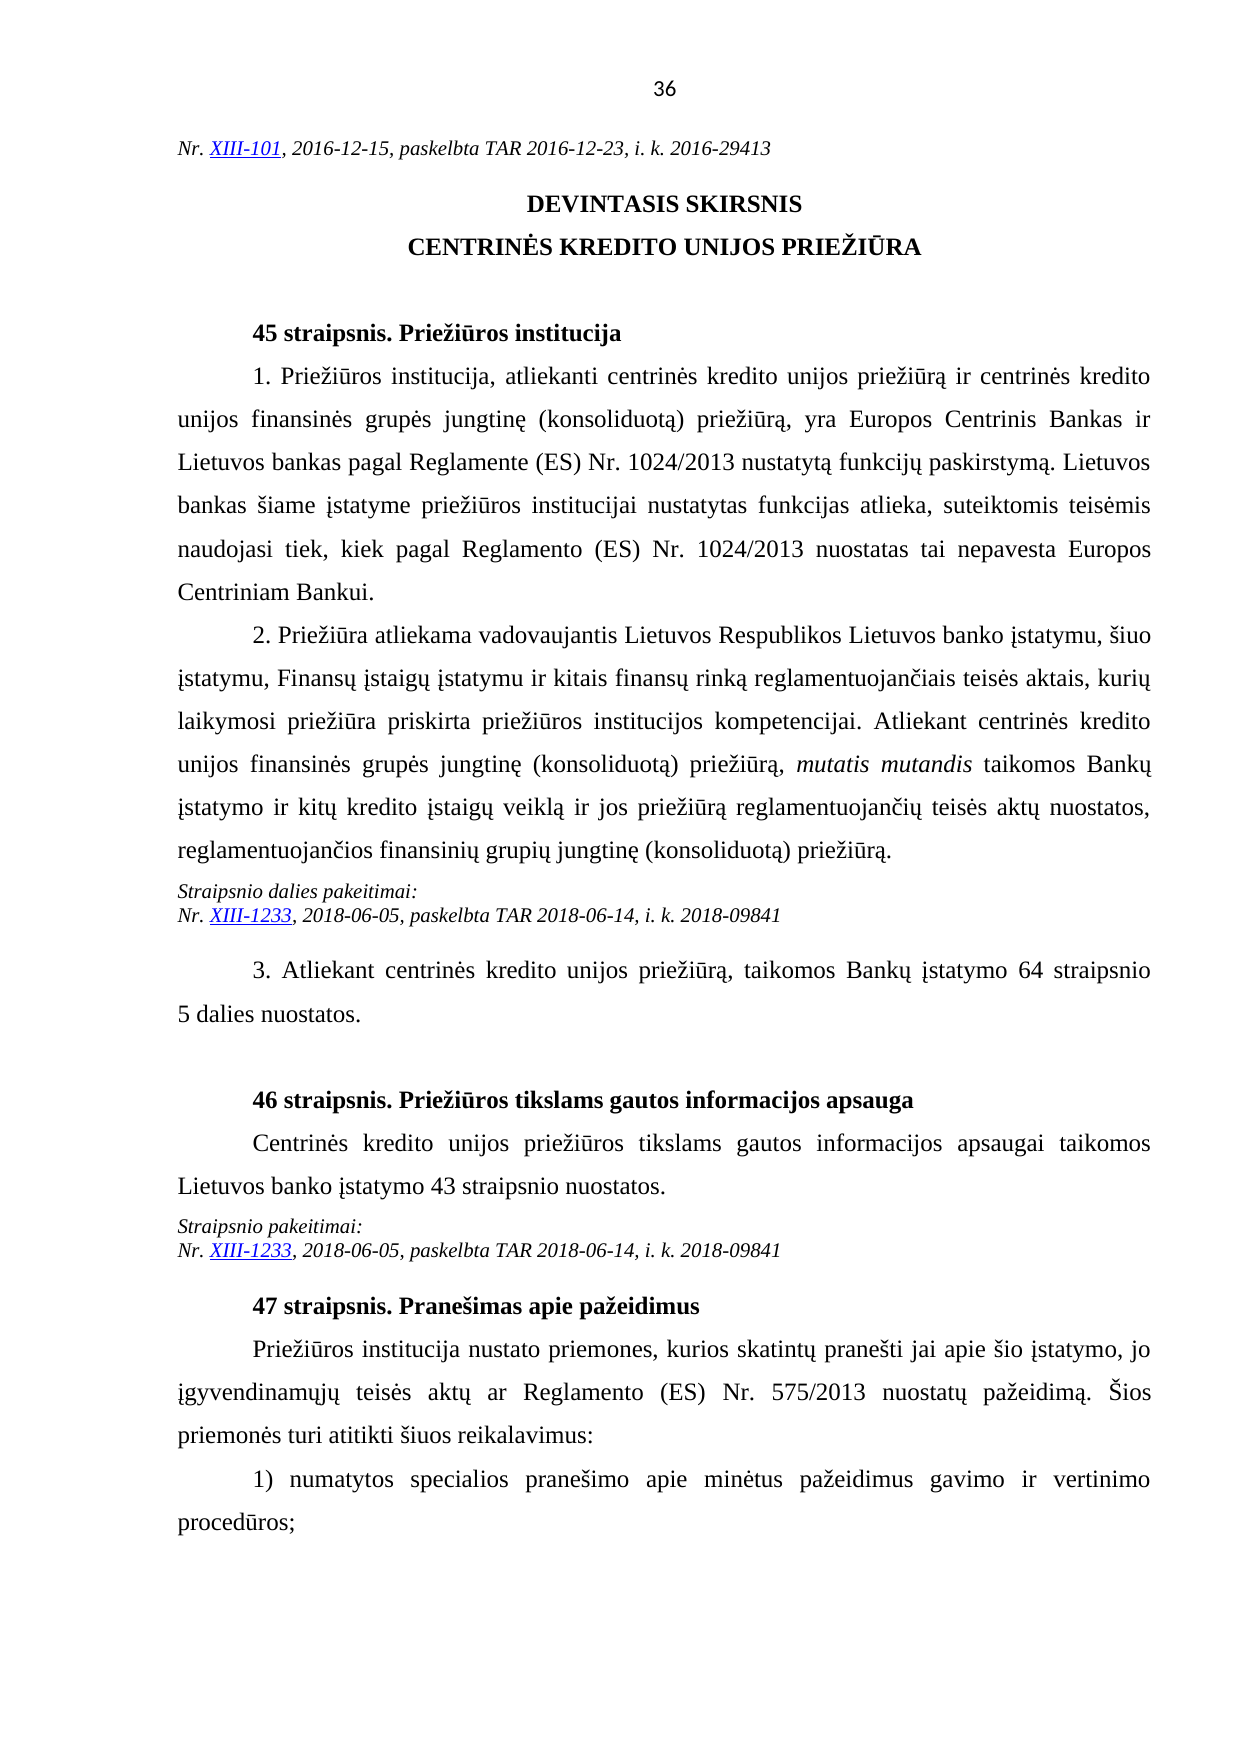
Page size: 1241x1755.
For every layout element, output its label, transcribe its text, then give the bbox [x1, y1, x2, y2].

text 2. Priežiūra atliekama vadovaujantis Lietuvos Respublikos Lietuvos banko įstatymu, šiuo įstatymu, Finansų įstaigų įstatymu ir kitais finansų rinką reglamentuojančiais teisės aktais, kurių laikymosi priežiūra priskirta priežiūros institucijos kompetencijai. Atliekant centrinės kredito unijos finansinės grupės jungtinę (konsoliduotą) priežiūrą, mutatis mutandis taikomos Bankų įstatymo ir kitų kredito įstaigų veiklą ir jos priežiūrą reglamentuojančių teisės aktų nuostatos, reglamentuojančios finansinių grupių jungtinę (konsoliduotą) priežiūrą. [177, 620, 1152, 864]
text 1. Priežiūros institucija, atliekanti centrinės kredito unijos priežiūrą ir centrinės kredito unijos finansinės grupės jungtinę (konsoliduotą) priežiūrą, yra Europos Centrinis Bankas ir Lietuvos bankas pagal Reglamente (ES) Nr. 1024/2013 nustatytą funkcijų paskirstymą. Lietuvos bankas šiame įstatyme priežiūros institucijai nustatytas funkcijas atlieka, suteiktomis teisėmis naudojasi tiek, kiek pagal Reglamento (ES) Nr. 1024/2013 nuostatas tai nepavesta Europos Centriniam Bankui. [177, 361, 1152, 606]
text 47 straipsnis. Pranešimas apie pažeidimus [177, 1291, 1152, 1320]
text Nr. XIII-1233, 2018-06-05, paskelbta TAR 2018-06-14, i. k. 2018-09841 [177, 903, 1152, 927]
text 45 straipsnis. Priežiūros institucija [177, 318, 1152, 347]
text Straipsnio pakeitimai: [177, 1214, 1152, 1238]
text 3. Atliekant centrinės kredito unijos priežiūrą, taikomos Bankų įstatymo 64 straipsnio 5 dalies nuostatos. [177, 956, 1152, 1027]
text Centrinės kredito unijos priežiūros tikslams gautos informacijos apsaugai taikomos Lietuvos banko įstatymo 43 straipsnio nuostatos. [177, 1128, 1152, 1200]
text 1) numatytos specialios pranešimo apie minėtus pažeidimus gavimo ir vertinimo procedūros; [177, 1464, 1152, 1536]
text Nr. XIII-101, 2016-12-15, paskelbta TAR 2016-12-23, i. k. 2016-29413 [177, 136, 1152, 160]
text Straipsnio dalies pakeitimai: [177, 879, 1152, 903]
text Nr. XIII-1233, 2018-06-05, paskelbta TAR 2018-06-14, i. k. 2018-09841 [177, 1238, 1152, 1262]
text CENTRINĖS KREDITO UNIJOS PRIEŽIŪRA [177, 232, 1152, 261]
text Priežiūros institucija nustato priemones, kurios skatintų pranešti jai apie šio įstatymo, jo įgyvendinamųjų teisės aktų ar Reglamento (ES) Nr. 575/2013 nuostatų pažeidimą. Šios priemonės turi atitikti šiuos reikalavimus: [177, 1334, 1152, 1449]
text 46 straipsnis. Priežiūros tikslams gautos informacijos apsauga [177, 1085, 1152, 1114]
text DEVINTASIS SKIRSNIS [177, 189, 1152, 217]
